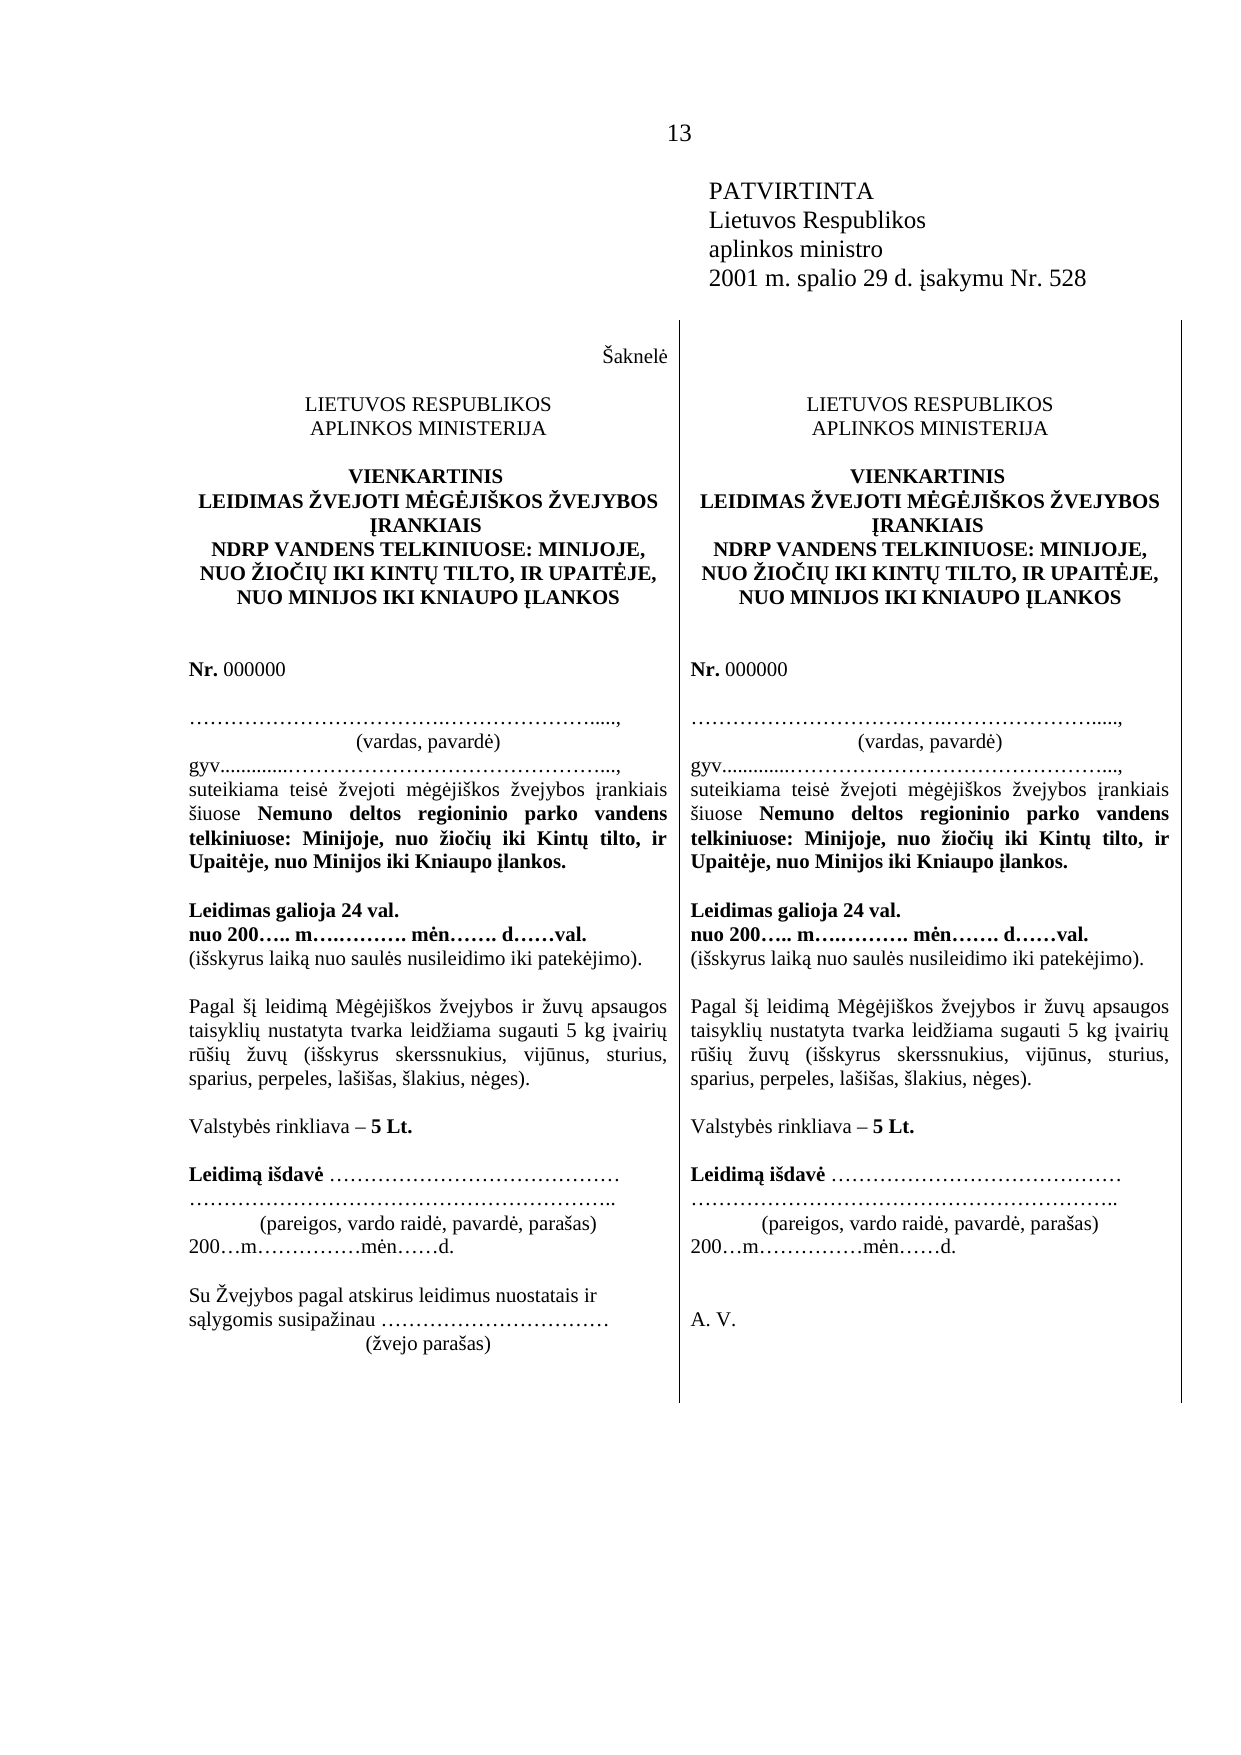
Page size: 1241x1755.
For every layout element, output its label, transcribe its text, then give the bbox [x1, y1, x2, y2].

table_header LIETUVOS RESPUBLIKOS APLINKOS MINISTERIJA VIENKARTINIS LEIDIMAS ŽVEJOTI MĖGĖJIŠKOS ŽVEJYBOS ĮRANKIAIS NDRP vandens telkiniuose: Minijoje, nuo žiočių iki Kintų tilto, ir Upaitėje, nuo Minijos iki Kniaupo įlankos Nr. 000000 ……………………………….…………………....., (vardas, pavardė) gyv.............………………………………………..., suteikiama teisė žvejoti mėgėjiškos žvejybos įrankiais šiuose Nemuno deltos regioninio parko vandens telkiniuose: Minijoje, nuo žiočių iki Kintų tilto, ir Upaitėje, nuo Minijos iki Kniaupo įlankos. Leidimas galioja 24 val. nuo 200….. m….………. mėn……. d……val. (išskyrus laiką nuo saulės nusileidimo iki patekėjimo). Pagal šį leidimą Mėgėjiškos žvejybos ir žuvų apsaugos taisyklių nustatyta tvarka leidžiama sugauti 5 kg įvairių rūšių žuvų (išskyrus skerssnukius, vijūnus, sturius, sparius, perpeles, lašišas, šlakius, nėges). Valstybės rinkliava – 5 Lt. Leidimą išdavė …………………………………… …………………………………………………….. (pareigos, vardo raidė, pavardė, parašas) 200…m……………mėn……d. A. V. [680, 320, 1181, 1403]
table_header šaknelė LIETUVOS RESPUBLIKOS APLINKOS MINISTERIJA VIENKARTINIS LEIDIMAS ŽVEJOTI MĖGĖJIŠKOS ŽVEJYBOS ĮRANKIAIS NDRP vandens telkiniuose: Minijoje, nuo žiočių iki Kintų tilto, ir Upaitėje, nuo Minijos iki Kniaupo įlankos Nr. 000000 ……………………………….…………………....., (vardas, pavardė) gyv.............………………………………………..., suteikiama teisė žvejoti mėgėjiškos žvejybos įrankiais šiuose Nemuno deltos regioninio parko vandens telkiniuose: Minijoje, nuo žiočių iki Kintų tilto, ir Upaitėje, nuo Minijos iki Kniaupo įlankos. Leidimas galioja 24 val. nuo 200….. m….………. mėn……. d……val. (išskyrus laiką nuo saulės nusileidimo iki patekėjimo). Pagal šį leidimą Mėgėjiškos žvejybos ir žuvų apsaugos taisyklių nustatyta tvarka leidžiama sugauti 5 kg įvairių rūšių žuvų (išskyrus skerssnukius, vijūnus, sturius, sparius, perpeles, lašišas, šlakius, nėges). Valstybės rinkliava – 5 Lt. Leidimą išdavė …………………………………… …………………………………………………….. (pareigos, vardo raidė, pavardė, parašas) 200…m……………mėn……d. Su žvejybos pagal atskirus leidimus nuostatais ir sąlygomis susipažinau …………………………… (žvejo parašas) [177, 320, 679, 1403]
text 2001 m. spalio 29 d. įsakymu Nr. 528 [177, 263, 1181, 291]
text aplinkos ministro [177, 234, 1181, 263]
text Patvirtinta [177, 176, 1181, 205]
text Lietuvos Respublikos [177, 205, 1181, 234]
